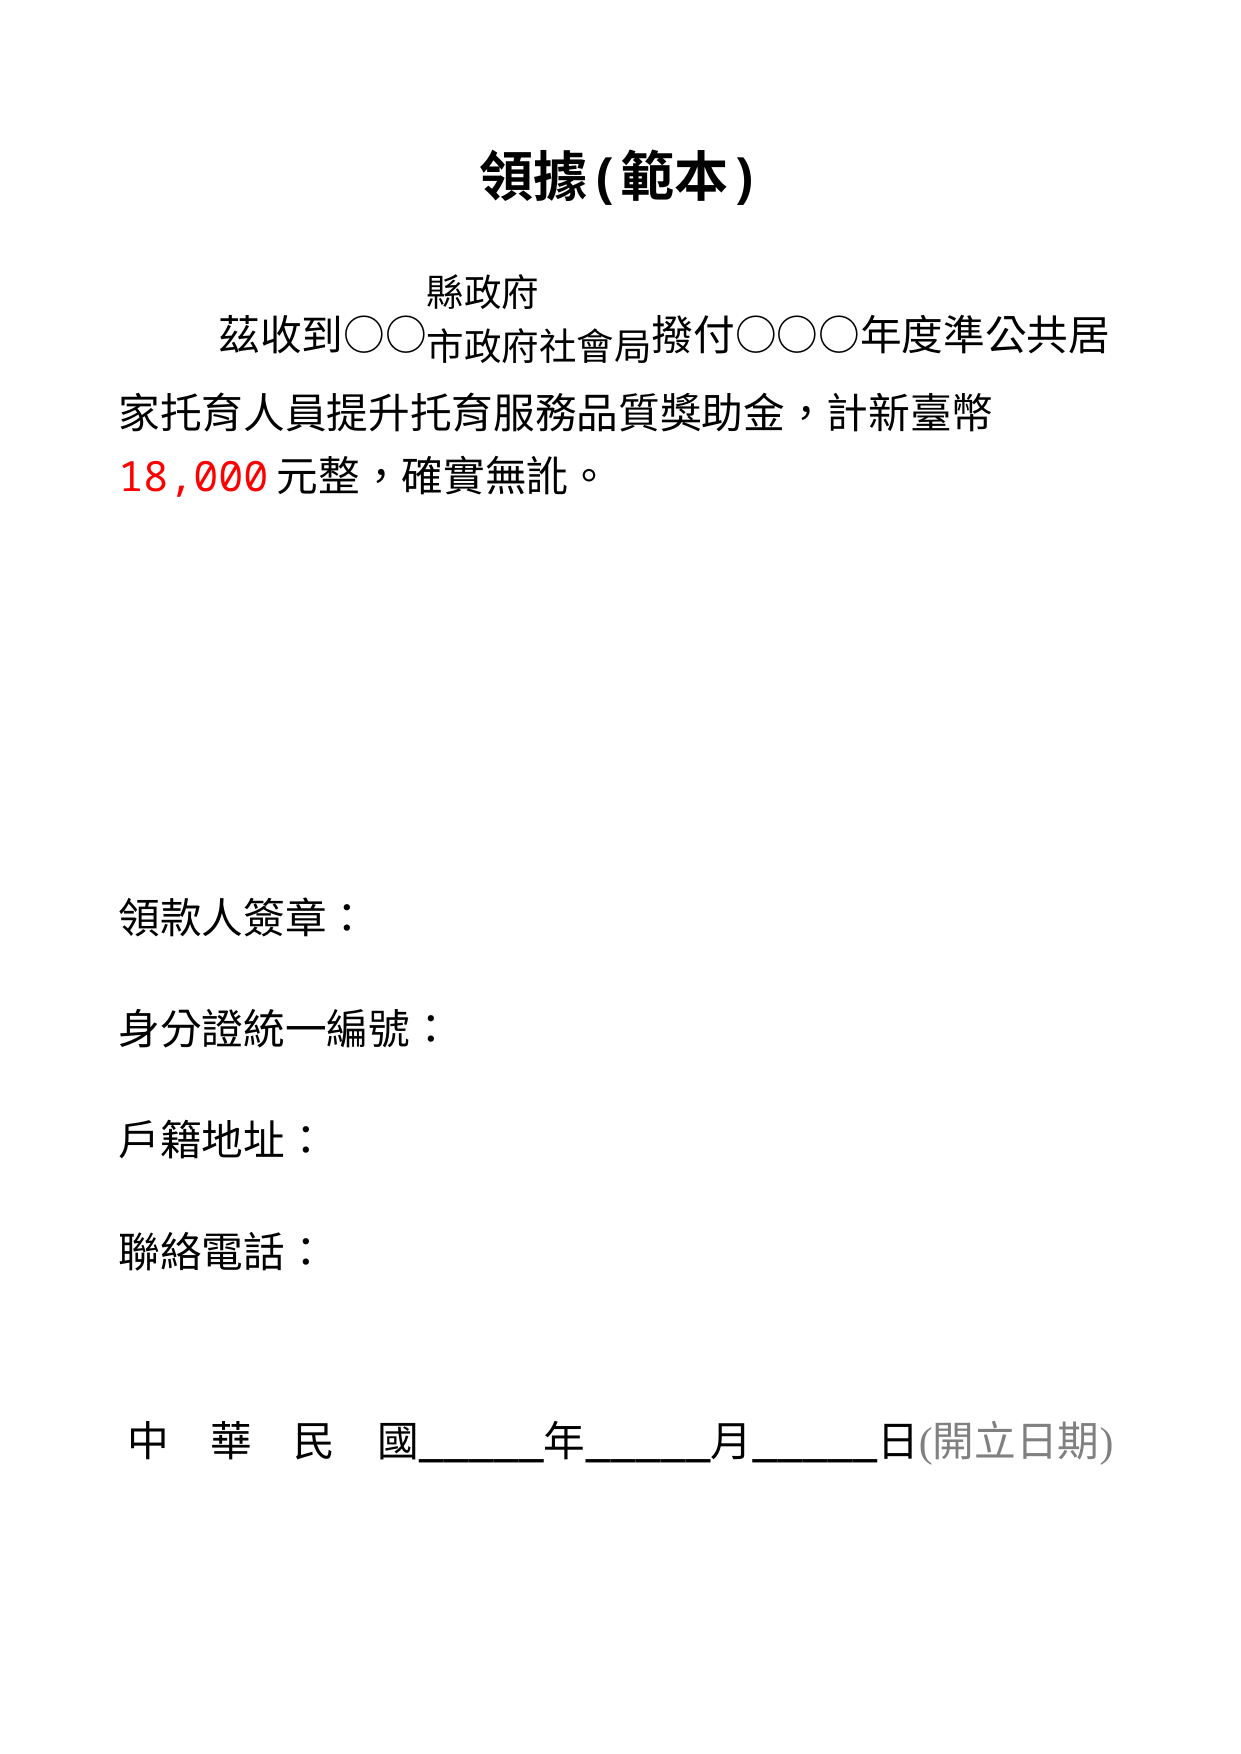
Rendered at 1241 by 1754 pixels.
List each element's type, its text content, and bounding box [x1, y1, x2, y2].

text 領據(範本) [118, 100, 1122, 225]
text 茲收到○○縣政府 市政府社會局撥付○○○年度準公共居家托育人員提升托育服務品質獎助金，計新臺幣18,000元整，確實無訛。 [118, 244, 1122, 494]
text 聯絡電話： [118, 1207, 1122, 1270]
text 領款人簽章： [118, 873, 1122, 936]
text 戶籍地址： [118, 1096, 1122, 1158]
text 中 華 民 國_____年_____月_____日(開立日期) [118, 1396, 1122, 1459]
text 身分證統一編號： [118, 985, 1122, 1047]
